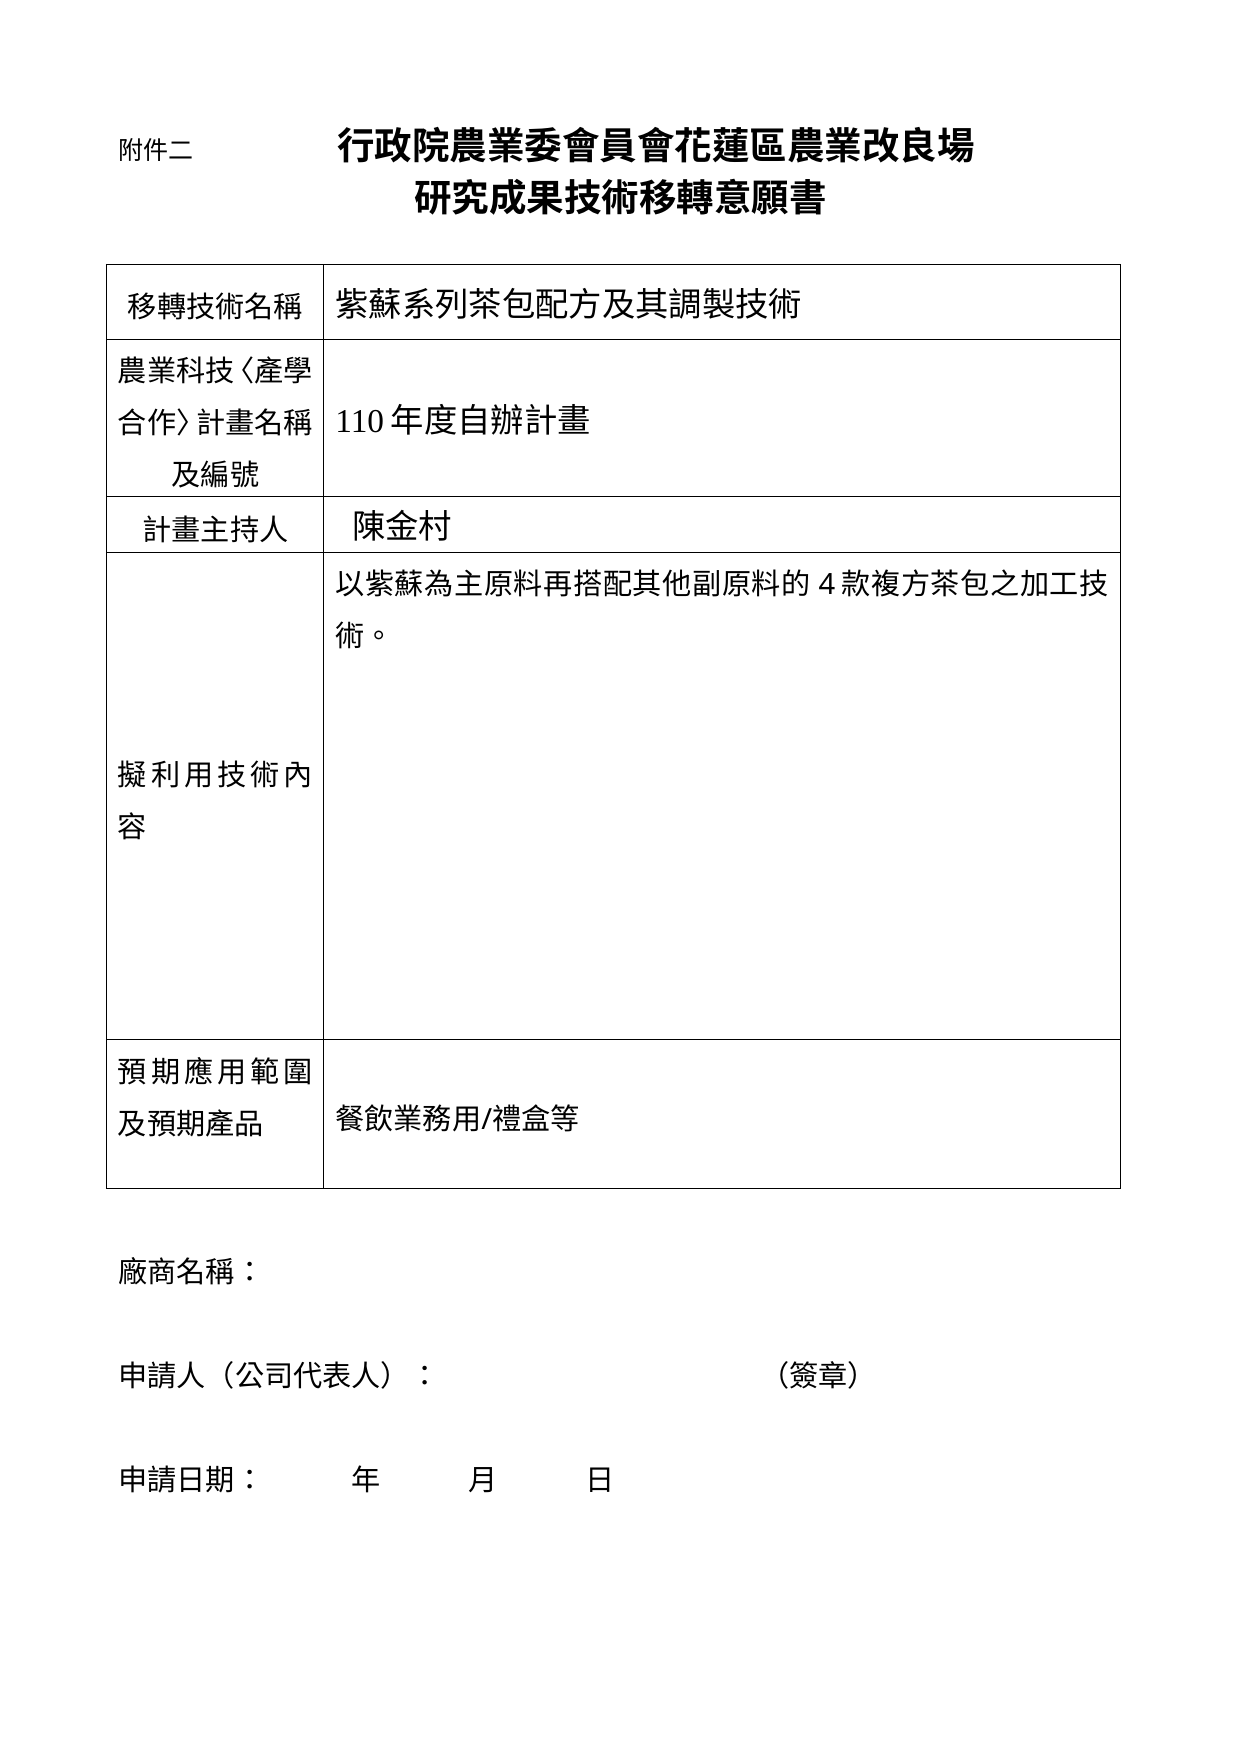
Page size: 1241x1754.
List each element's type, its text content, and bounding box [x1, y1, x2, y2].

table_cell 以紫蘇為主原料再搭配其他副原料的4款複方茶包之加工技術。 [324, 553, 1120, 1039]
table_cell 陳金村 [324, 497, 1120, 552]
text 廠商名稱： [118, 1241, 1122, 1293]
text 附件二 行政院農業委會員會花蓮區農業改良場 [118, 118, 1122, 170]
table_cell 餐飲業務用/禮盒等 [324, 1040, 1120, 1188]
table_cell 110年度自辦計畫 [324, 340, 1120, 496]
table_cell 農業科技〈產學合作〉計畫名稱及編號 [107, 340, 323, 496]
table_header 紫蘇系列茶包配方及其調製技術 [324, 265, 1120, 339]
table_cell 計畫主持人 [107, 497, 323, 552]
table_cell 預期應用範圍及預期產品 [107, 1040, 323, 1188]
text 申請日期： 年 月 日 [118, 1449, 1122, 1501]
table_header 移轉技術名稱 [107, 265, 323, 339]
text 申請人（公司代表人）： （簽章） [118, 1345, 1122, 1397]
text 研究成果技術移轉意願書 [118, 170, 1122, 222]
table_cell 擬利用技術內容 [107, 553, 323, 1039]
